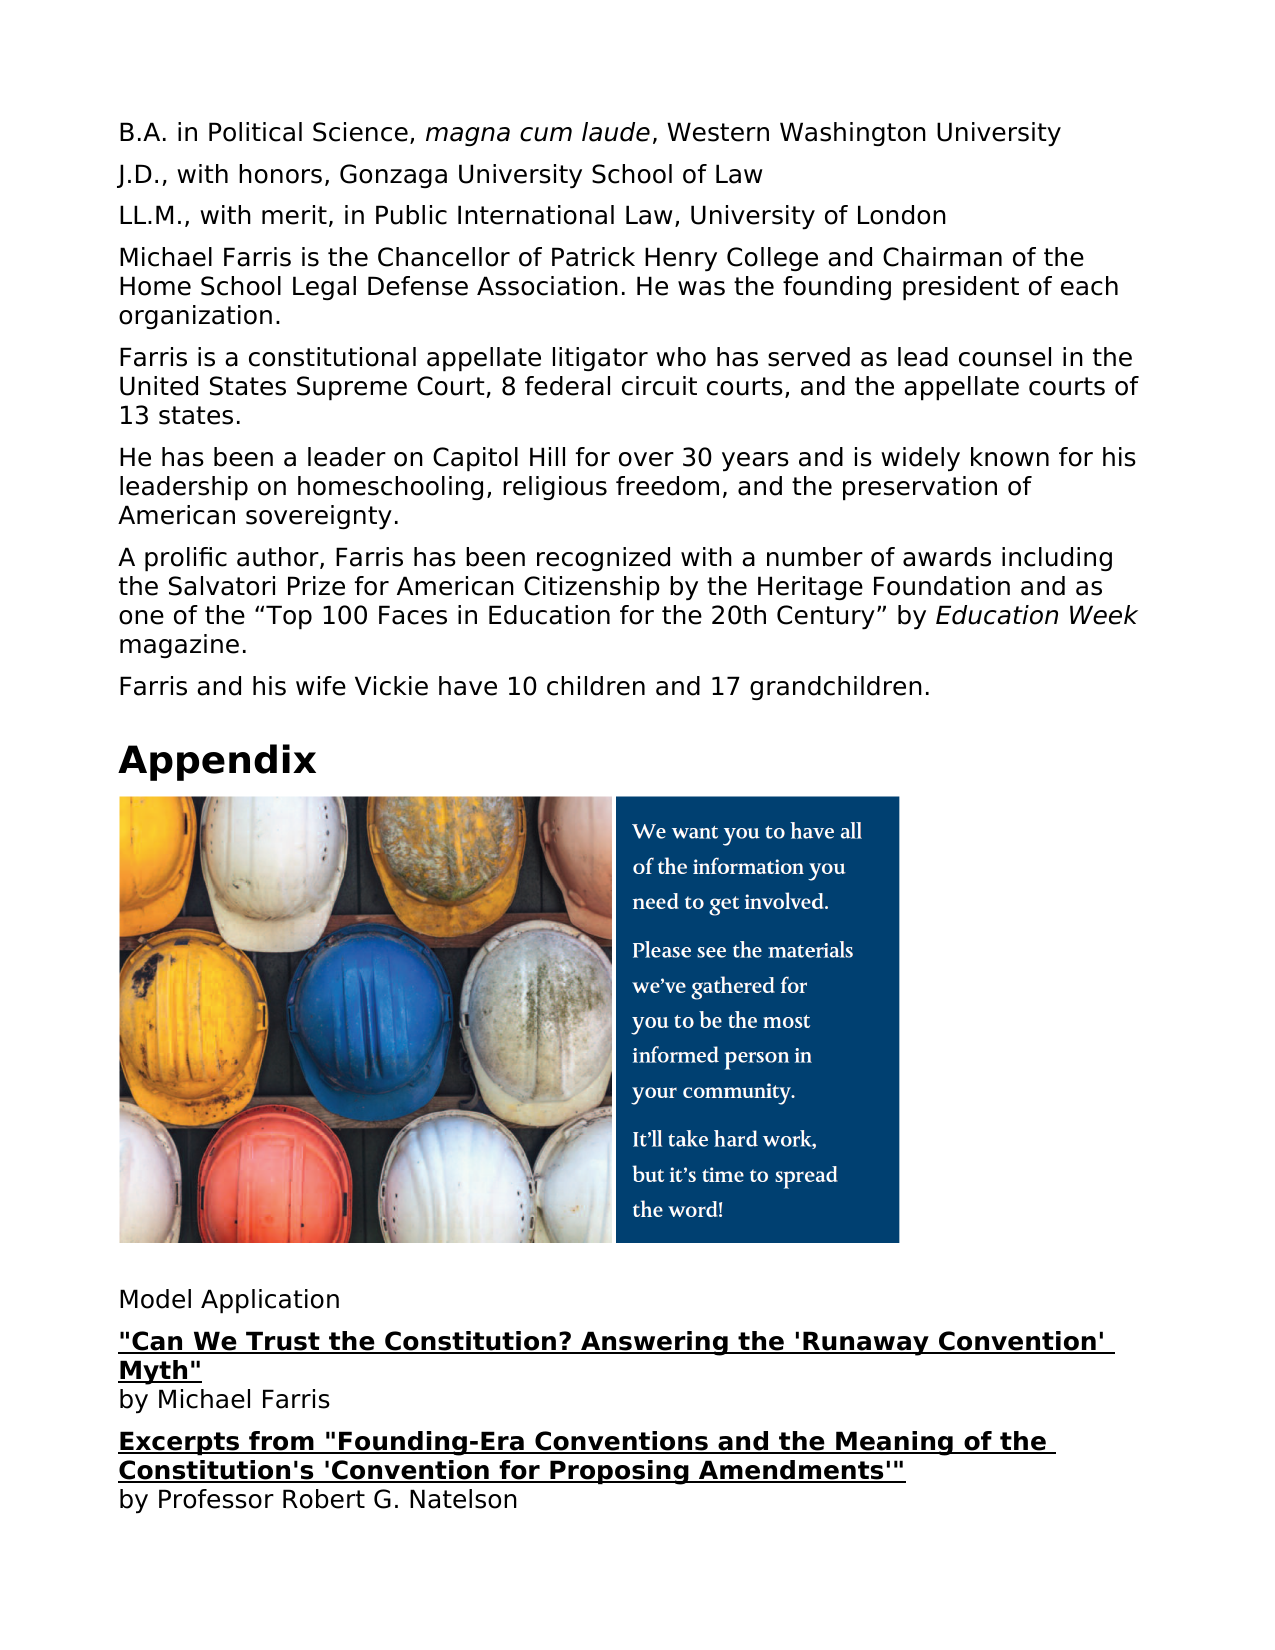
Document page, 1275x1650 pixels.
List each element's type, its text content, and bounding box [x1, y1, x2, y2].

subtitle Appendix [118, 739, 1157, 783]
text LL.M., with merit, in Public International Law, University of London [118, 201, 1157, 231]
text "Can We Trust the Constitution? Answering the 'Runaway Convention' Myth" by Michael Farris [118, 1327, 1157, 1415]
text He has been a leader on Capitol Hill for over 30 years and is widely known for his leadership on homeschooling, religious freedom, and the preservation of American sovereignty. [118, 443, 1157, 531]
text A prolific author, Farris has been recognized with a number of awards including the Salvatori Prize for American Citizenship by the Heritage Foundation and as one of the “Top 100 Faces in Education for the 20th Century” by Education Week magazine. [118, 543, 1157, 660]
text B.A. in Political Science, magna cum laude, Western Washington University [118, 118, 1157, 147]
text Michael Farris is the Chancellor of Patrick Henry College and Chairman of the Home School Legal Defense Association. He was the founding president of each organization. [118, 243, 1157, 331]
picture [118, 795, 900, 1244]
text Model Application [118, 1286, 1157, 1315]
text J.D., with honors, Gonzaga University School of Law [118, 160, 1157, 189]
text Farris is a constitutional appellate litigator who has served as lead counsel in the United States Supreme Court, 8 federal circuit courts, and the appellate courts of 13 states. [118, 343, 1157, 431]
text Farris and his wife Vickie have 10 children and 17 grandchildren. [118, 672, 1157, 701]
text Excerpts from "Founding-Era Conventions and the Meaning of the Constitution's 'Convention for Proposing Amendments'" by Professor Robert G. Natelson [118, 1427, 1157, 1515]
